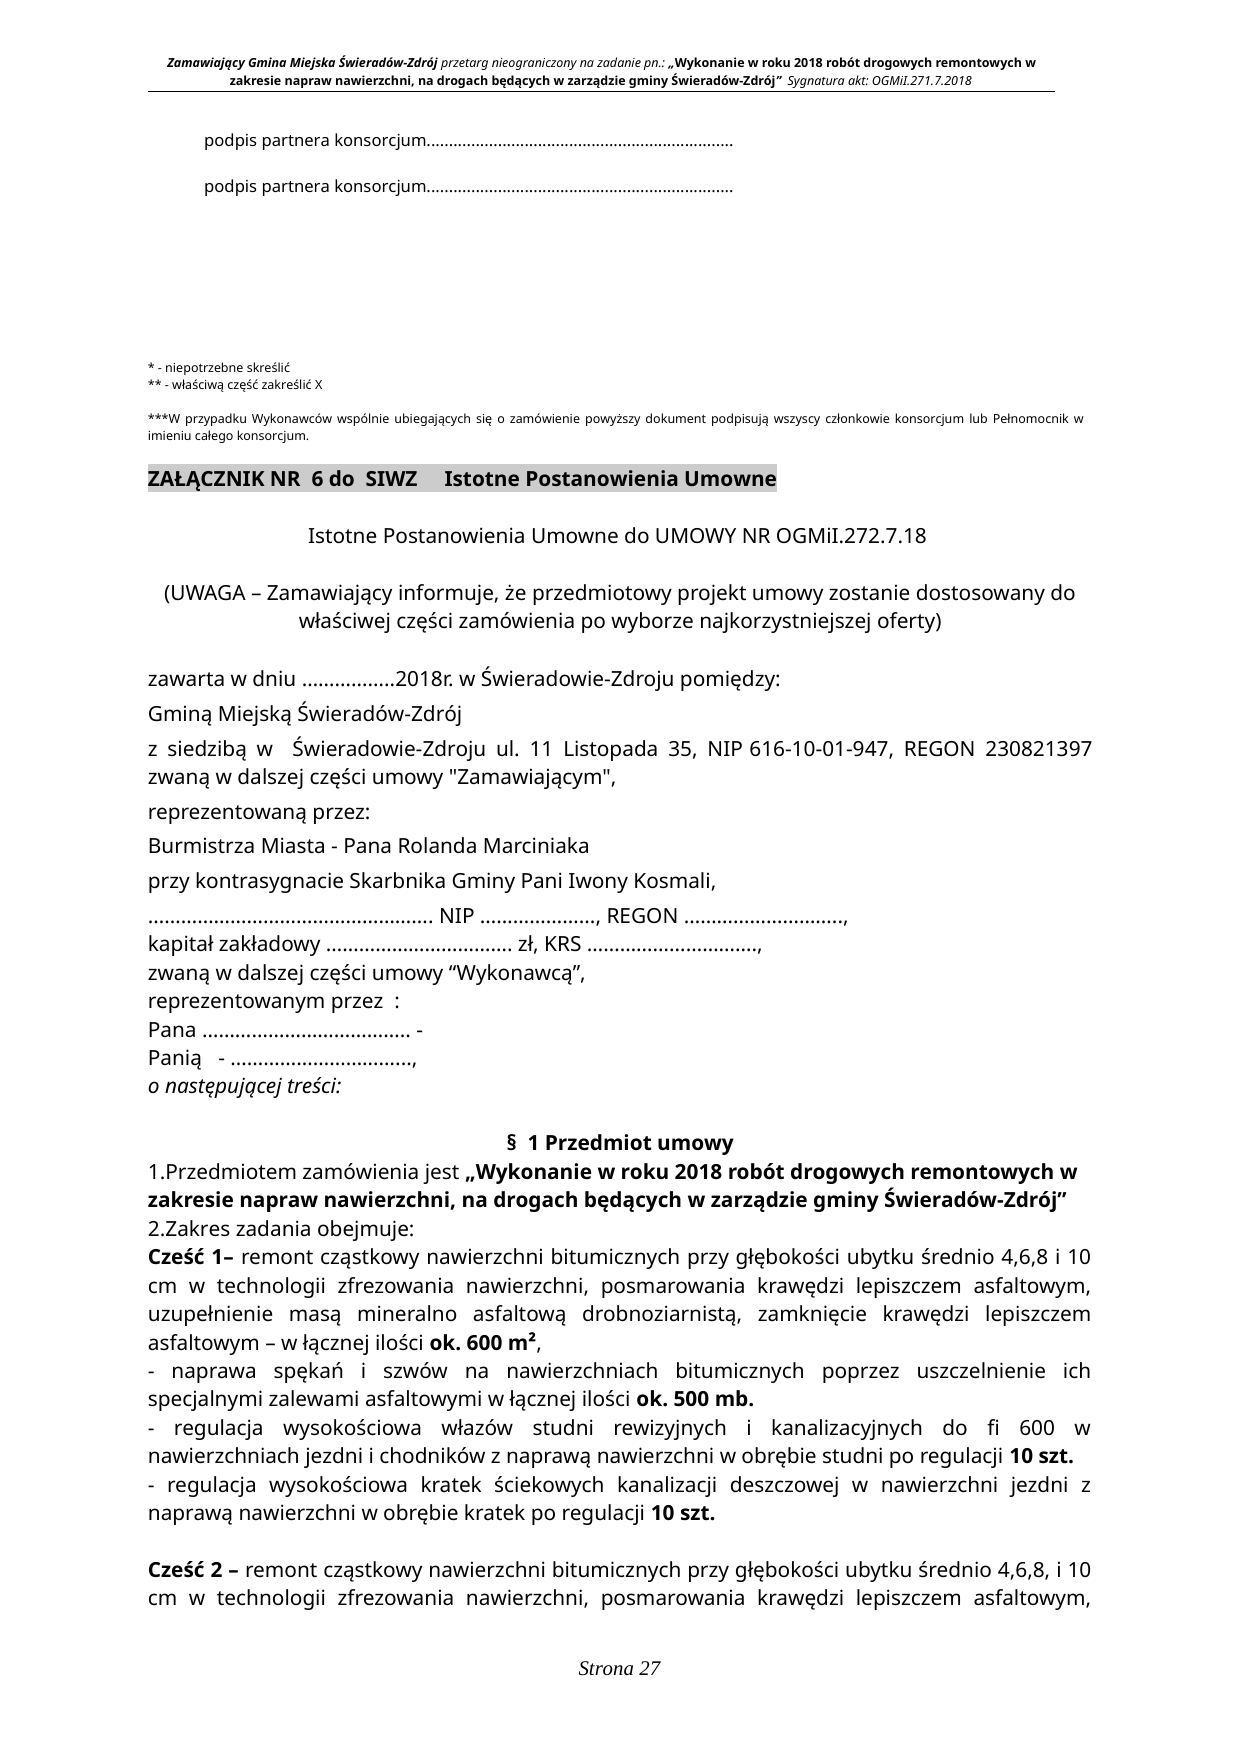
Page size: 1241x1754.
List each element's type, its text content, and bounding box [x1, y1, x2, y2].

subtitle ZAŁĄCZNIK NR 6 do SIWZ Istotne Postanowienia Umowne [148, 464, 1092, 492]
text Pana ……………………………….. - [148, 1015, 1092, 1043]
text Cześć 2 – remont cząstkowy nawierzchni bitumicznych przy głębokości ubytku średnio 4,6,8, i 10 cm w technologii zfrezowania nawierzchni, posmarowania krawędzi lepiszczem asfaltowym, [148, 1555, 1092, 1612]
text reprezentowanym przez : [148, 986, 1092, 1015]
text z siedzibą w Świeradowie-Zdroju ul. 11 Listopada 35, NIP 616-10-01-947, REGON 230821397 zwaną w dalszej części umowy "Zamawiającym", [148, 734, 1092, 791]
text podpis partnera konsorcjum..................................................................... [204, 174, 1092, 197]
text ** - właściwą część zakreślić X [148, 376, 1085, 393]
text Cześć 1– remont cząstkowy nawierzchni bitumicznych przy głębokości ubytku średnio 4,6,8 i 10 cm w technologii zfrezowania nawierzchni, posmarowania krawędzi lepiszczem asfaltowym, uzupełnienie masą mineralno asfaltową drobnoziarnistą, zamknięcie krawędzi lepiszczem asfaltowym – w łącznej ilości ok. 600 m², [148, 1242, 1092, 1356]
text Istotne Postanowienia Umowne do UMOWY NR OGMiI.272.7.18 [148, 521, 1092, 549]
text reprezentowaną przez: [148, 797, 1092, 825]
text Burmistrza Miasta - Pana Rolanda Marciniaka [148, 832, 1092, 860]
text 1.Przedmiotem zamówienia jest „Wykonanie w roku 2018 robót drogowych remontowych w zakresie napraw nawierzchni, na drogach będących w zarządzie gminy Świeradów-Zdrój” [148, 1157, 1092, 1214]
text - naprawa spękań i szwów na nawierzchniach bitumicznych poprzez uszczelnienie ich specjalnymi zalewami asfaltowymi w łącznej ilości ok. 500 mb. [148, 1356, 1092, 1413]
text zwaną w dalszej części umowy “Wykonawcą”, [148, 958, 1092, 986]
text Gminą Miejską Świeradów-Zdrój [148, 699, 1092, 728]
text ***W przypadku Wykonawców wspólnie ubiegających się o zamówienie powyższy dokument podpisują wszyscy członkowie konsorcjum lub Pełnomocnik w imieniu całego konsorcjum. [148, 410, 1085, 444]
text ……………………………………………. NIP ………………..., REGON ……………………….., [148, 901, 1092, 929]
text § 1 Przedmiot umowy [148, 1128, 1092, 1157]
text zawarta w dniu ……………..2018r. w Świeradowie-Zdroju pomiędzy: [148, 664, 1092, 693]
text Panią - …………………………..., [148, 1043, 1092, 1072]
text - regulacja wysokościowa kratek ściekowych kanalizacji deszczowej w nawierzchni jezdni z naprawą nawierzchni w obrębie kratek po regulacji 10 szt. [148, 1470, 1092, 1527]
text kapitał zakładowy ……………………………. zł, KRS …………………………., [148, 929, 1092, 958]
text 2.Zakres zadania obejmuje: [148, 1214, 1092, 1242]
text (UWAGA – Zamawiający informuje, że przedmiotowy projekt umowy zostanie dostosowany do właściwej części zamówienia po wyborze najkorzystniejszej oferty) [148, 578, 1092, 635]
text * - niepotrzebne skreślić [148, 359, 1085, 376]
text przy kontrasygnacie Skarbnika Gminy Pani Iwony Kosmali, [148, 866, 1092, 895]
text o następującej treści: [148, 1072, 1092, 1100]
text - regulacja wysokościowa włazów studni rewizyjnych i kanalizacyjnych do fi 600 w nawierzchniach jezdni i chodników z naprawą nawierzchni w obrębie studni po regulacji 10 szt. [148, 1413, 1092, 1470]
text podpis partnera konsorcjum..................................................................... [204, 129, 1092, 152]
